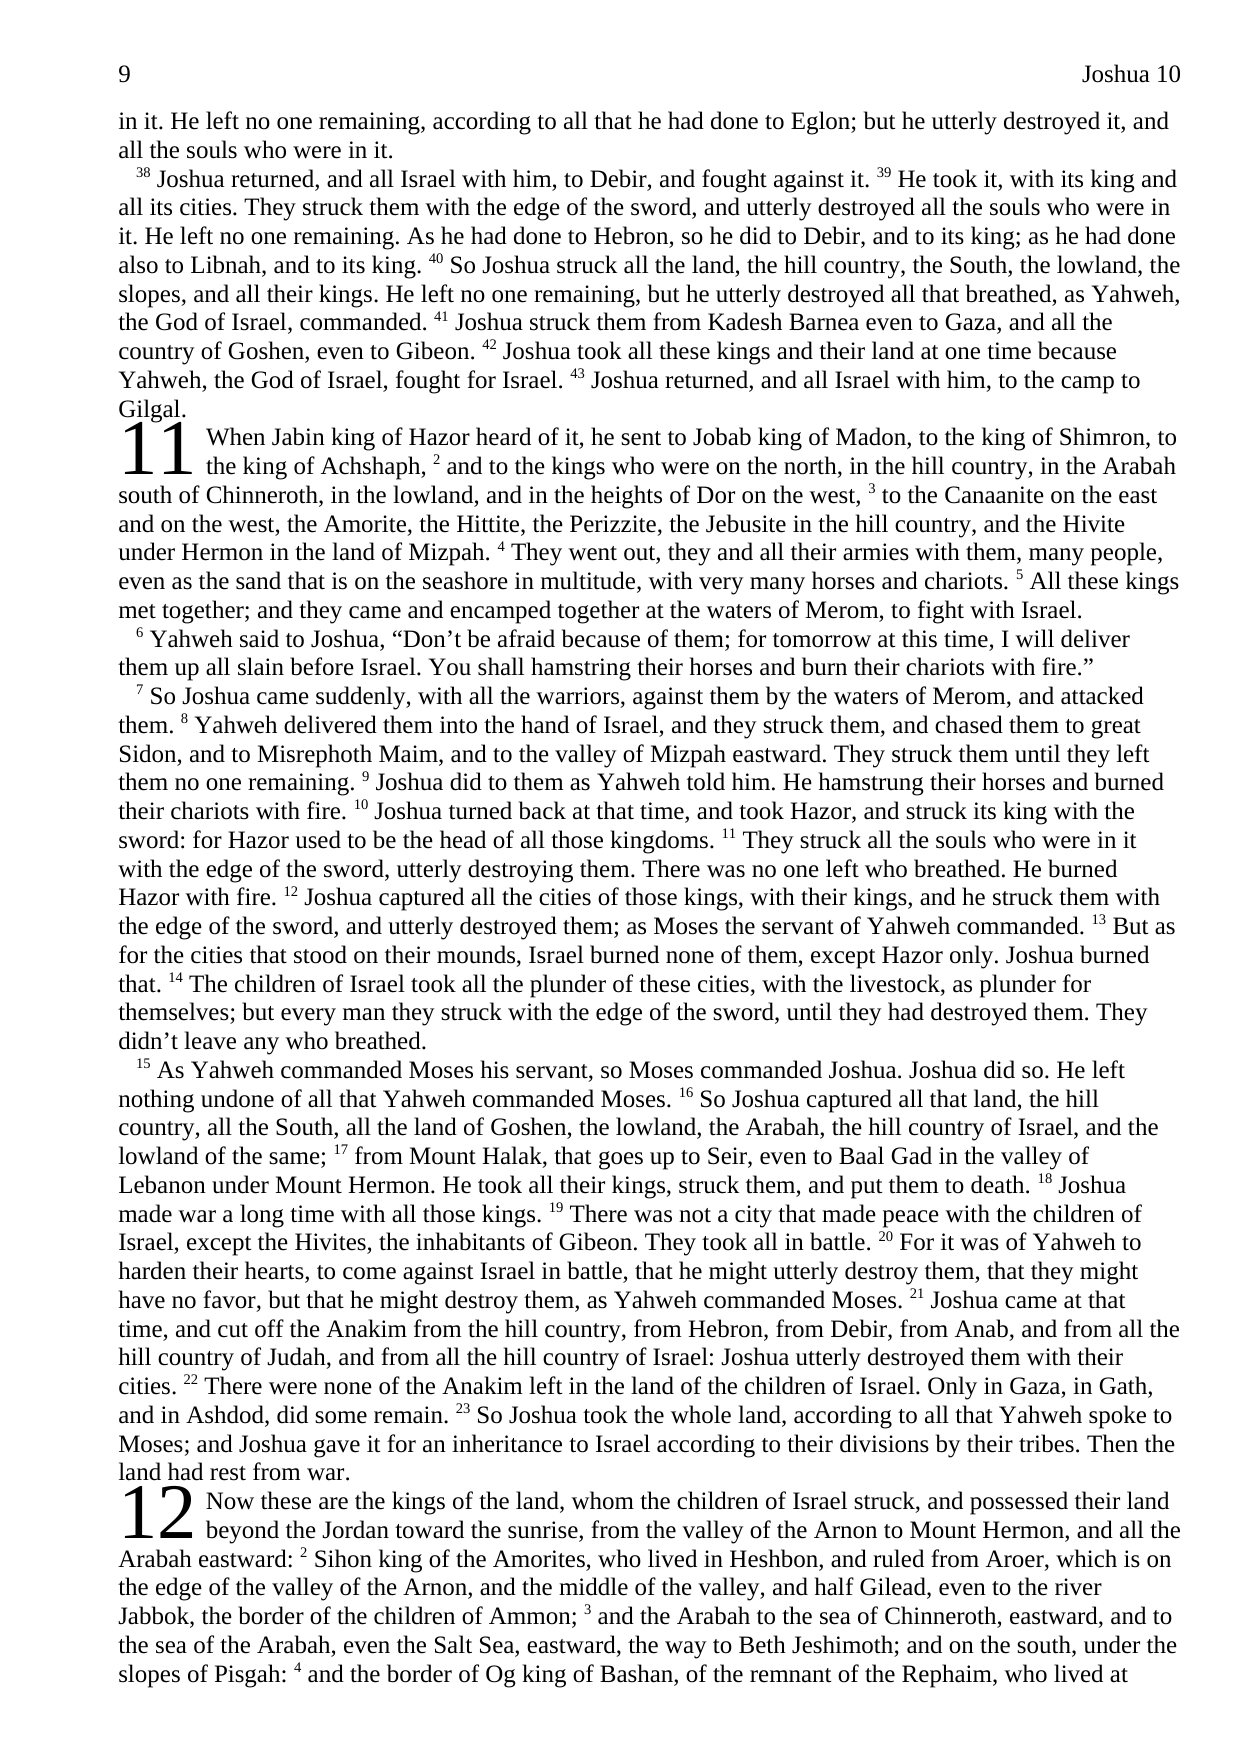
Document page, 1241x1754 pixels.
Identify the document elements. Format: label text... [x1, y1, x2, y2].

text 11When Jabin king of Hazor heard of it, he sent to Jobab king of Madon, to the king of Shimron, to the king of Achshaph, 2 and to the kings who were on the north, in the hill country, in the Arabah south of Chinneroth, in the lowland, and in the heights of Dor on the west, 3 to the Canaanite on the east and on the west, the Amorite, the Hittite, the Perizzite, the Jebusite in the hill country, and the Hivite under Hermon in the land of Mizpah. 4 They went out, they and all their armies with them, many people, even as the sand that is on the seashore in multitude, with very many horses and chariots. 5 All these kings met together; and they came and encamped together at the waters of Merom, to fight with Israel. [118, 422, 1181, 624]
text 7 So Joshua came suddenly, with all the warriors, against them by the waters of Merom, and attacked them. 8 Yahweh delivered them into the hand of Israel, and they struck them, and chased them to great Sidon, and to Misrephoth Maim, and to the valley of Mizpah eastward. They struck them until they left them no one remaining. 9 Joshua did to them as Yahweh told him. He hamstrung their horses and burned their chariots with fire. 10 Joshua turned back at that time, and took Hazor, and struck its king with the sword: for Hazor used to be the head of all those kingdoms. 11 They struck all the souls who were in it with the edge of the sword, utterly destroying them. There was no one left who breathed. He burned Hazor with fire. 12 Joshua captured all the cities of those kings, with their kings, and he struck them with the edge of the sword, and utterly destroyed them; as Moses the servant of Yahweh commanded. 13 But as for the cities that stood on their mounds, Israel burned none of them, except Hazor only. Joshua burned that. 14 The children of Israel took all the plunder of these cities, with the livestock, as plunder for themselves; but every man they struck with the edge of the sword, until they had destroyed them. They didn’t leave any who breathed. [118, 681, 1181, 1055]
text in it. He left no one remaining, according to all that he had done to Eglon; but he utterly destroyed it, and all the souls who were in it. [118, 106, 1181, 164]
text 6 Yahweh said to Joshua, “Don’t be afraid because of them; for tomorrow at this time, I will deliver them up all slain before Israel. You shall hamstring their horses and burn their chariots with fire.” [118, 624, 1181, 681]
text 15 As Yahweh commanded Moses his servant, so Moses commanded Joshua. Joshua did so. He left nothing undone of all that Yahweh commanded Moses. 16 So Joshua captured all that land, the hill country, all the South, all the land of Goshen, the lowland, the Arabah, the hill country of Israel, and the lowland of the same; 17 from Mount Halak, that goes up to Seir, even to Baal Gad in the valley of Lebanon under Mount Hermon. He took all their kings, struck them, and put them to death. 18 Joshua made war a long time with all those kings. 19 There was not a city that made peace with the children of Israel, except the Hivites, the inhabitants of Gibeon. They took all in battle. 20 For it was of Yahweh to harden their hearts, to come against Israel in battle, that he might utterly destroy them, that they might have no favor, but that he might destroy them, as Yahweh commanded Moses. 21 Joshua came at that time, and cut off the Anakim from the hill country, from Hebron, from Debir, from Anab, and from all the hill country of Judah, and from all the hill country of Israel: Joshua utterly destroyed them with their cities. 22 There were none of the Anakim left in the land of the children of Israel. Only in Gaza, in Gath, and in Ashdod, did some remain. 23 So Joshua took the whole land, according to all that Yahweh spoke to Moses; and Joshua gave it for an inheritance to Israel according to their divisions by their tribes. Then the land had rest from war. [118, 1055, 1181, 1486]
text 12Now these are the kings of the land, whom the children of Israel struck, and possessed their land beyond the Jordan toward the sunrise, from the valley of the Arnon to Mount Hermon, and all the Arabah eastward: 2 Sihon king of the Amorites, who lived in Heshbon, and ruled from Aroer, which is on the edge of the valley of the Arnon, and the middle of the valley, and half Gilead, even to the river Jabbok, the border of the children of Ammon; 3 and the Arabah to the sea of Chinneroth, eastward, and to the sea of the Arabah, even the Salt Sea, eastward, the way to Beth Jeshimoth; and on the south, under the slopes of Pisgah: 4 and the border of Og king of Bashan, of the remnant of the Rephaim, who lived at [118, 1486, 1181, 1687]
text 38 Joshua returned, and all Israel with him, to Debir, and fought against it. 39 He took it, with its king and all its cities. They struck them with the edge of the sword, and utterly destroyed all the souls who were in it. He left no one remaining. As he had done to Hebron, so he did to Debir, and to its king; as he had done also to Libnah, and to its king. 40 So Joshua struck all the land, the hill country, the South, the lowland, the slopes, and all their kings. He left no one remaining, but he utterly destroyed all that breathed, as Yahweh, the God of Israel, commanded. 41 Joshua struck them from Kadesh Barnea even to Gaza, and all the country of Goshen, even to Gibeon. 42 Joshua took all these kings and their land at one time because Yahweh, the God of Israel, fought for Israel. 43 Joshua returned, and all Israel with him, to the camp to Gilgal. [118, 164, 1181, 422]
